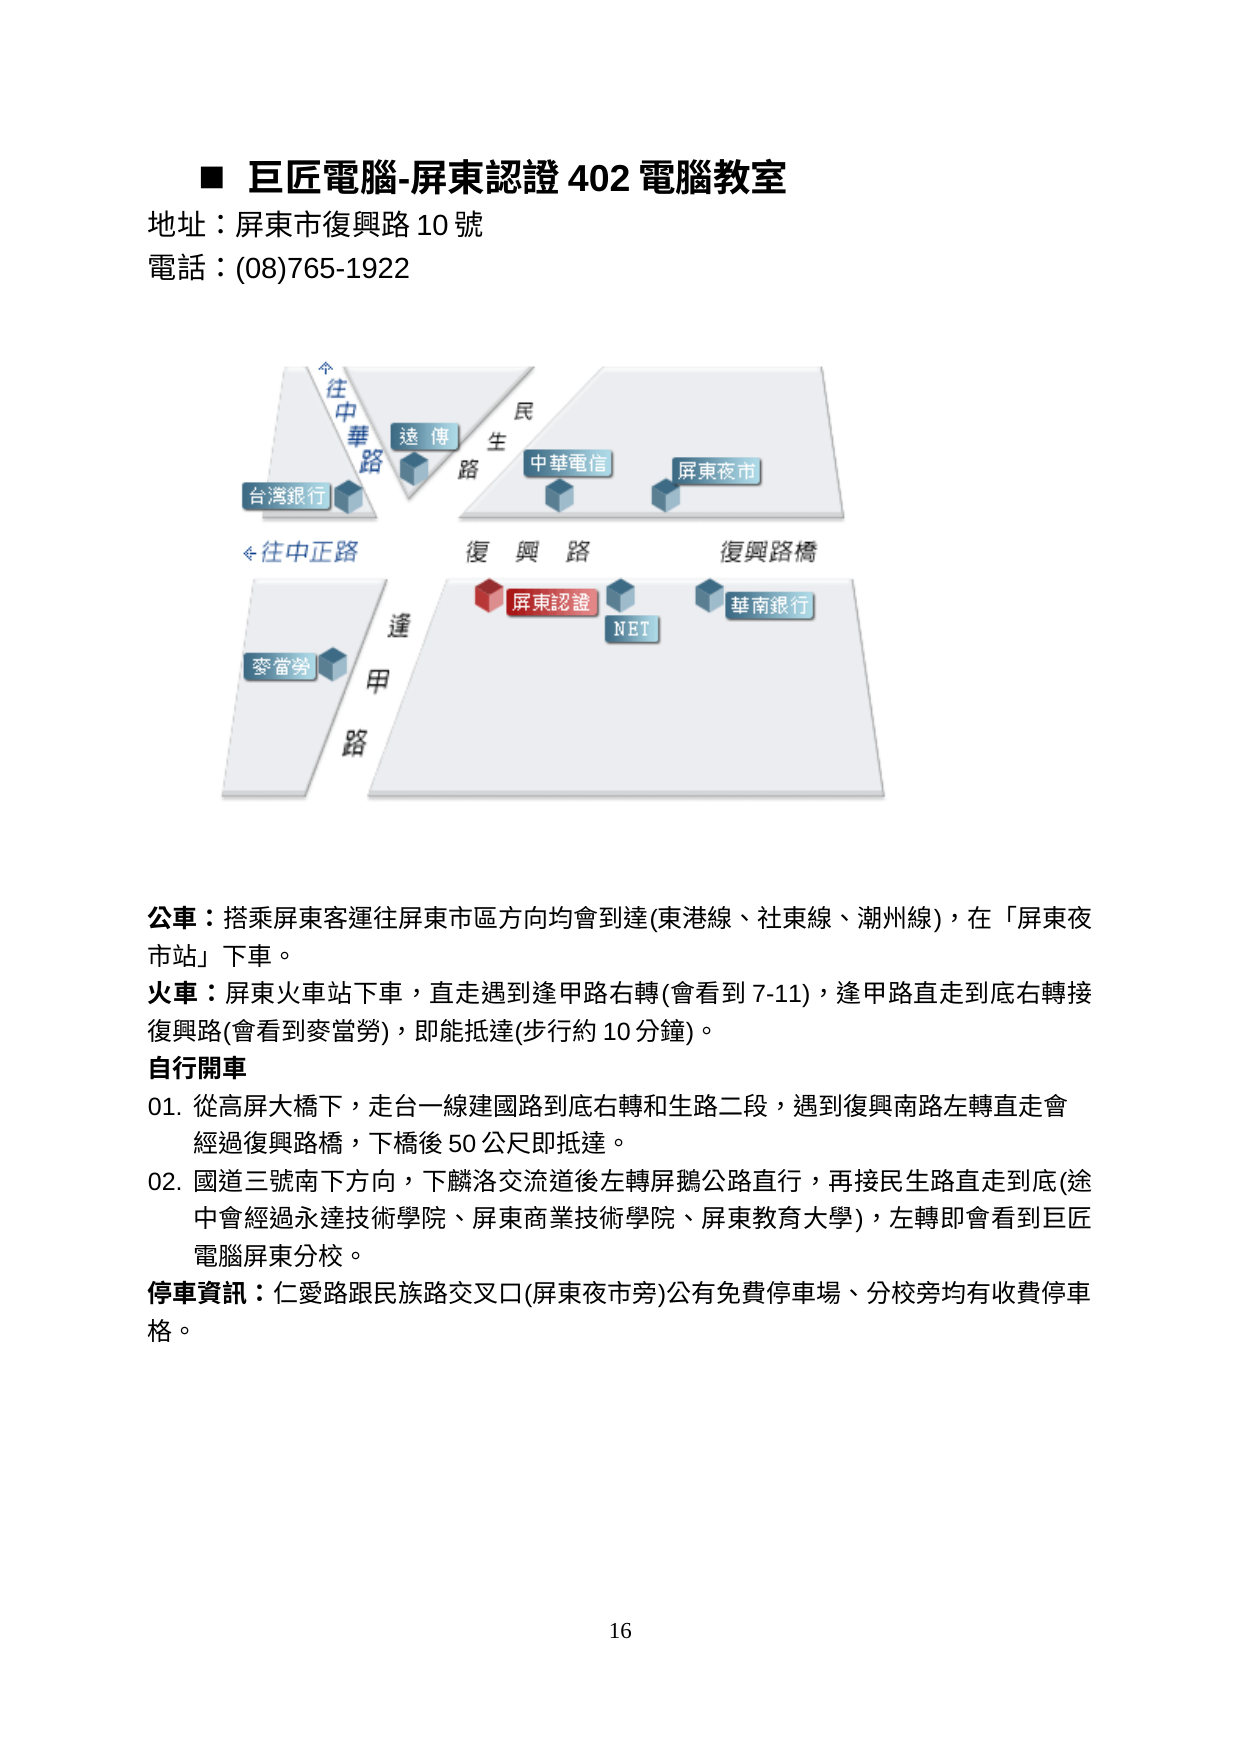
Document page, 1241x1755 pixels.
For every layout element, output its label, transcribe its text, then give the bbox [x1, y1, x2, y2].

list 巨匠電腦-屏東認證402電腦教室 [198, 148, 1093, 202]
text 電話：(08)765-1922 [148, 244, 1093, 287]
list 從高屏大橋下，走台一線建國路到底右轉和生路二段，遇到復興南路左轉直走會經過復興路橋，下橋後50公尺即抵達。 [148, 1085, 1093, 1160]
text 自行開車 [148, 1048, 1093, 1085]
text 地址：屏東市復興路10號 [148, 202, 1093, 244]
text 停車資訊：仁愛路跟民族路交叉口(屏東夜市旁)公有免費停車場、分校旁均有收費停車格。 [148, 1273, 1093, 1348]
text 公車：搭乘屏東客運往屏東市區方向均會到達(東港線、社東線、潮州線)，在「屏東夜市站」下車。 [148, 898, 1093, 973]
list 國道三號南下方向，下麟洛交流道後左轉屏鵝公路直行，再接民生路直走到底(途中會經過永達技術學院、屏東商業技術學院、屏東教育大學)，左轉即會看到巨匠電腦屏東分校。 [148, 1160, 1093, 1273]
text 火車：屏東火車站下車，直走遇到逢甲路右轉(會看到7-11)，逢甲路直走到底右轉接復興路(會看到麥當勞)，即能抵達(步行約10分鐘)。 [148, 973, 1093, 1048]
